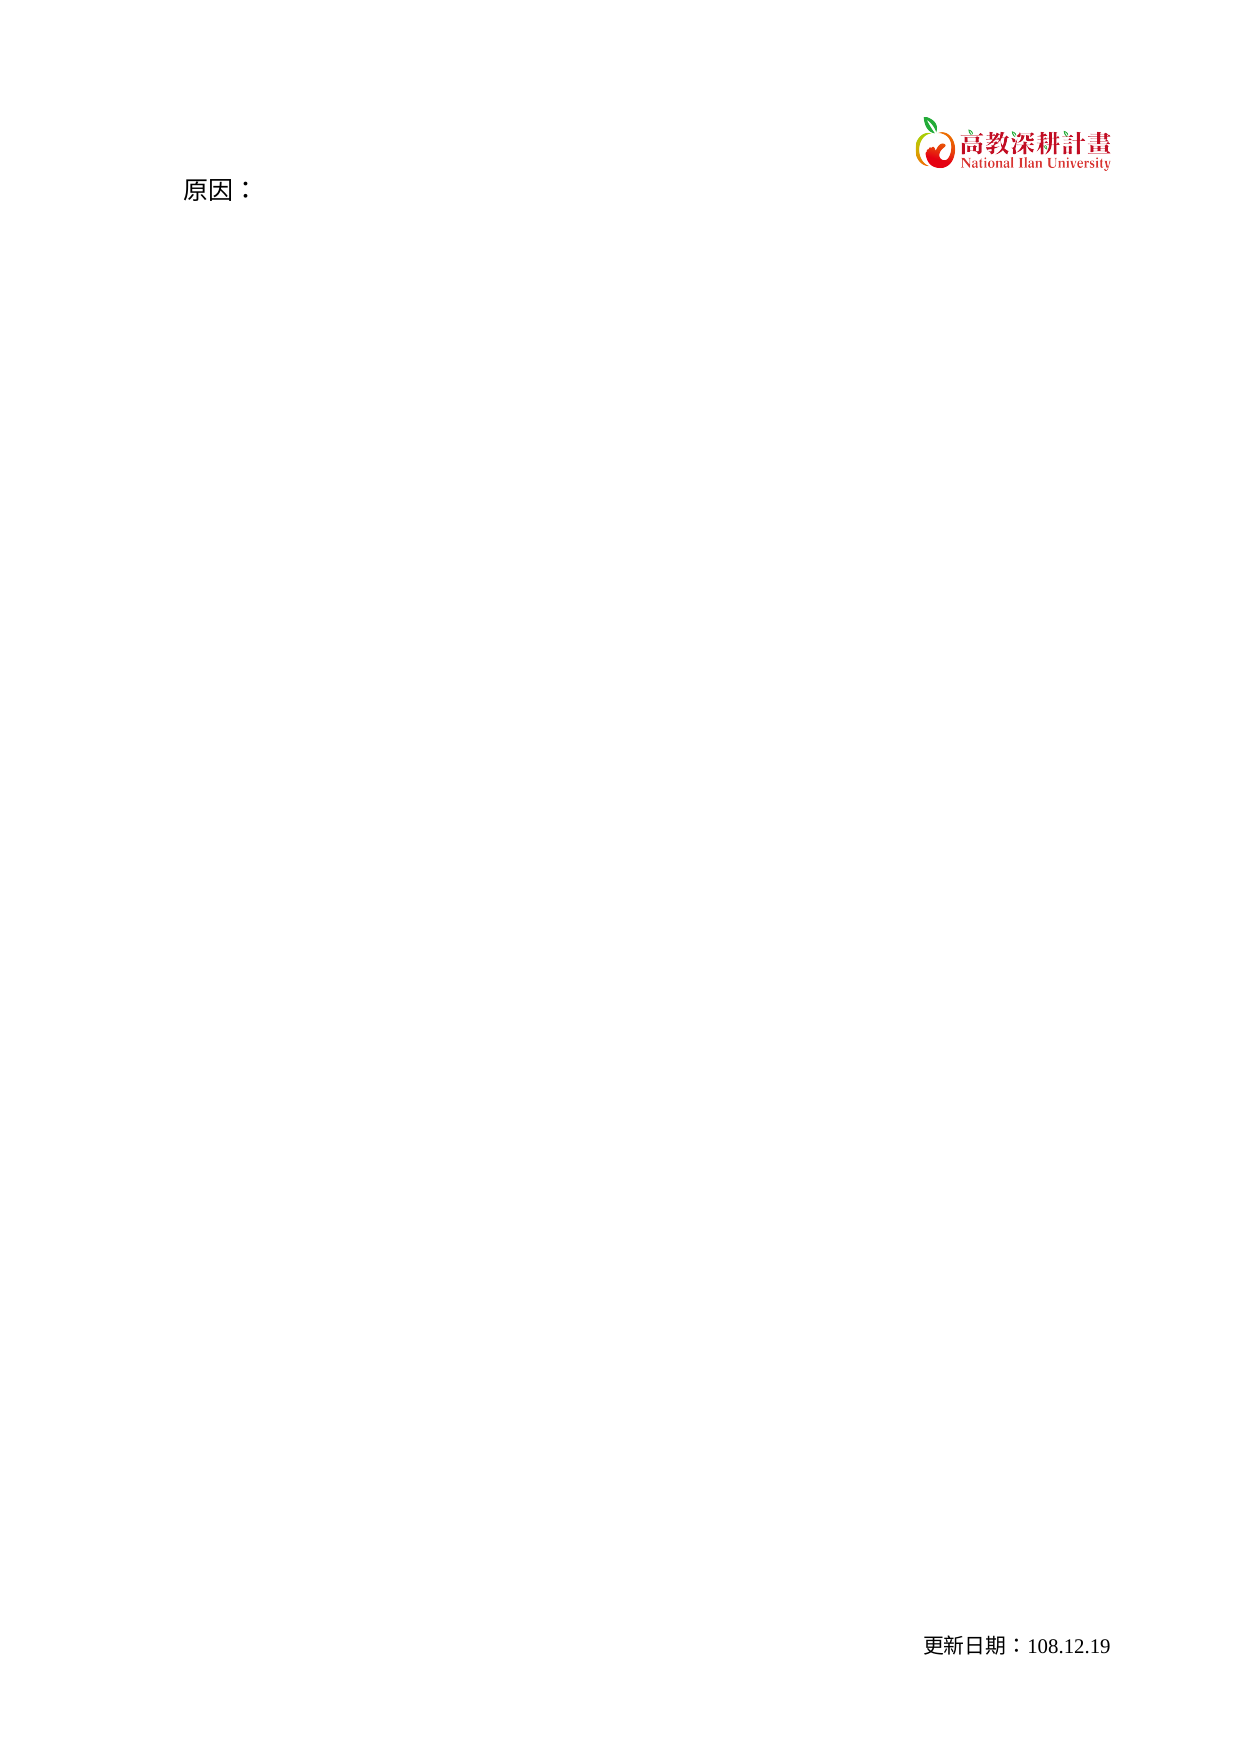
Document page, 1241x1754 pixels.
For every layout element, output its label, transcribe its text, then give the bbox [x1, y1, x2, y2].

picture [915, 117, 1111, 171]
text 原因： [183, 124, 1110, 206]
